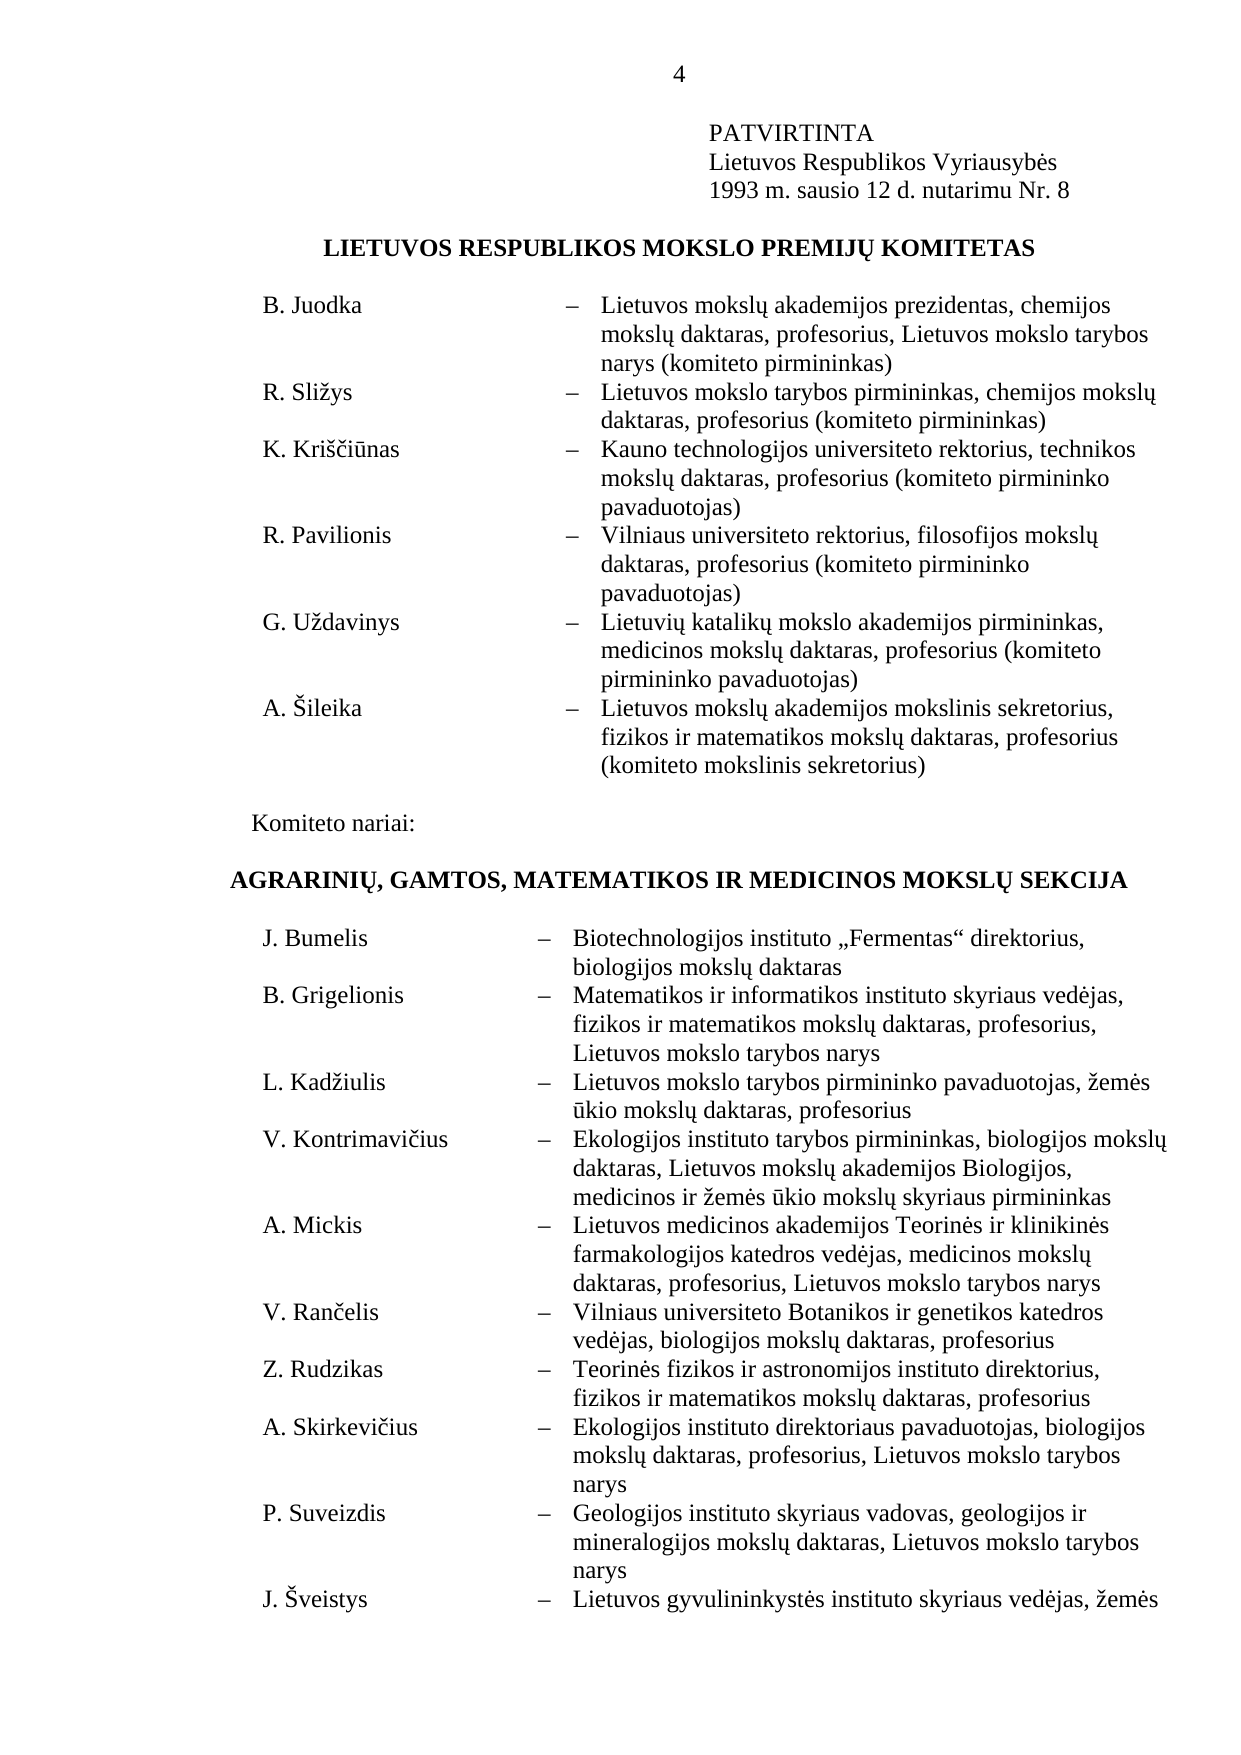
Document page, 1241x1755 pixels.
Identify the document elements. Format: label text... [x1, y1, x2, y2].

table_header Biotechnologijos instituto „Fermentas“ direktorius, biologijos mokslų daktaras [561, 923, 1181, 981]
table_header – [508, 923, 561, 981]
table_cell – [508, 1297, 561, 1354]
table_cell – [538, 434, 589, 521]
table_cell – [508, 1067, 561, 1124]
table_cell Geologijos instituto skyriaus vadovas, geologijos ir mineralogijos mokslų daktaras, Lietuvos mokslo tarybos narys [561, 1498, 1181, 1584]
table_cell Ekologijos instituto tarybos pirmininkas, biologijos mokslų daktaras, Lietuvos mokslų akademijos Biologijos, medicinos ir žemės ūkio mokslų skyriaus pirmininkas [561, 1124, 1181, 1211]
table_cell Teorinės fizikos ir astronomijos instituto direktorius, fizikos ir matematikos mokslų daktaras, profesorius [561, 1354, 1181, 1412]
table_cell – [538, 693, 589, 779]
table_cell Z. Rudzikas [177, 1354, 508, 1412]
text Lietuvos Respublikos Vyriausybės [177, 147, 1181, 176]
table_cell Vilniaus universiteto Botanikos ir genetikos katedros vedėjas, biologijos mokslų daktaras, profesorius [561, 1297, 1181, 1354]
table_cell K. Kriščiūnas [177, 434, 538, 521]
table_cell – [538, 377, 589, 434]
table_cell A. Šileika [177, 693, 538, 779]
table_cell Lietuvos gyvulininkystės instituto skyriaus vedėjas, žemės [561, 1584, 1181, 1613]
table_cell – [508, 981, 561, 1067]
table_cell R. Sližys [177, 377, 538, 434]
table_cell Kauno technologijos universiteto rektorius, technikos mokslų daktaras, profesorius (komiteto pirmininko pavaduotojas) [589, 434, 1181, 521]
table_header Lietuvos mokslų akademijos prezidentas, chemijos mokslų daktaras, profesorius, Lietuvos mokslo tarybos narys (komiteto pirmininkas) [589, 291, 1181, 377]
table_cell Lietuvos medicinos akademijos Teorinės ir klinikinės farmakologijos katedros vedėjas, medicinos mokslų daktaras, profesorius, Lietuvos mokslo tarybos narys [561, 1211, 1181, 1297]
table_cell B. Grigelionis [177, 981, 508, 1067]
table_cell V. Rančelis [177, 1297, 508, 1354]
table_header J. Bumelis [177, 923, 508, 981]
table_cell Ekologijos instituto direktoriaus pavaduotojas, biologijos mokslų daktaras, profesorius, Lietuvos mokslo tarybos narys [561, 1412, 1181, 1498]
table_cell Lietuvos mokslų akademijos mokslinis sekretorius, fizikos ir matematikos mokslų daktaras, profesorius (komiteto mokslinis sekretorius) [589, 693, 1181, 779]
table_header B. Juodka [177, 291, 538, 377]
table_cell Lietuvių katalikų mokslo akademijos pirmininkas, medicinos mokslų daktaras, profesorius (komiteto pirmininko pavaduotojas) [589, 607, 1181, 693]
table_cell L. Kadžiulis [177, 1067, 508, 1124]
table_cell A. Mickis [177, 1211, 508, 1297]
table_cell – [538, 521, 589, 607]
table_cell V. Kontrimavičius [177, 1124, 508, 1211]
text 1993 m. sausio 12 d. nutarimu Nr. 8 [177, 176, 1181, 204]
table_cell Matematikos ir informatikos instituto skyriaus vedėjas, fizikos ir matematikos mokslų daktaras, profesorius, Lietuvos mokslo tarybos narys [561, 981, 1181, 1067]
text Komiteto nariai: [177, 808, 1181, 837]
table_cell P. Suveizdis [177, 1498, 508, 1584]
table_cell A. Skirkevičius [177, 1412, 508, 1498]
table_cell – [508, 1584, 561, 1613]
table_cell – [508, 1211, 561, 1297]
text Lietuvos Respublikos mokslo premijų komitetas [177, 233, 1181, 262]
table_cell J. Šveistys [177, 1584, 508, 1613]
table_cell – [508, 1354, 561, 1412]
text Agrarinių, gamtos, matematikos ir medicinos mokslų sekcija [177, 866, 1181, 894]
text PATVIRTINTA [177, 118, 1181, 147]
table_header – [538, 291, 589, 377]
table_cell R. Pavilionis [177, 521, 538, 607]
table_cell – [508, 1498, 561, 1584]
table_cell Lietuvos mokslo tarybos pirmininko pavaduotojas, žemės ūkio mokslų daktaras, profesorius [561, 1067, 1181, 1124]
table_cell Vilniaus universiteto rektorius, filosofijos mokslų daktaras, profesorius (komiteto pirmininko pavaduotojas) [589, 521, 1181, 607]
table_cell – [508, 1124, 561, 1211]
table_cell Lietuvos mokslo tarybos pirmininkas, chemijos mokslų daktaras, profesorius (komiteto pirmininkas) [589, 377, 1181, 434]
table_cell G. Uždavinys [177, 607, 538, 693]
table_cell – [508, 1412, 561, 1498]
table_cell – [538, 607, 589, 693]
